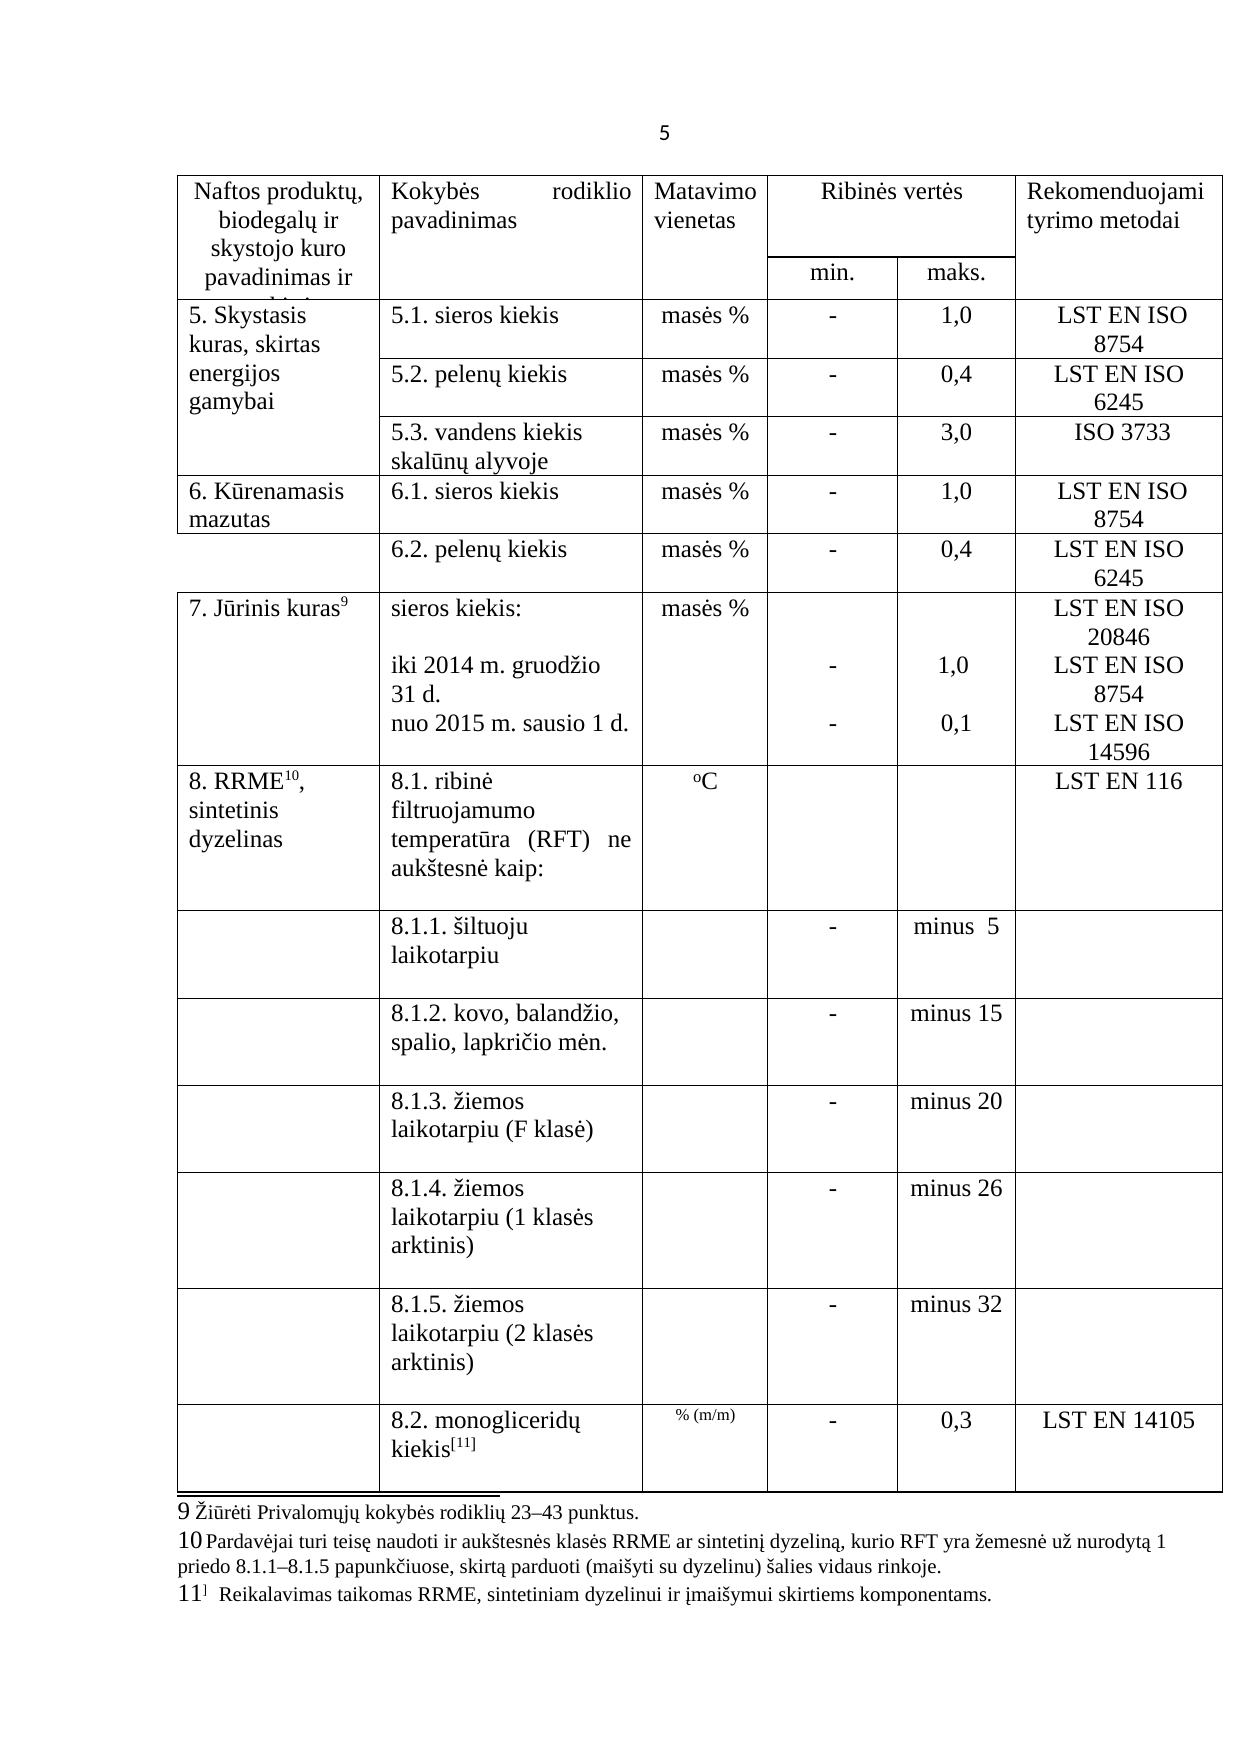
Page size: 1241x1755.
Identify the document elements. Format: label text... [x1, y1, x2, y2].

table_cell [178, 911, 379, 997]
table_cell [178, 1173, 379, 1288]
table_cell - [768, 417, 897, 475]
table_cell 6.1. sieros kiekis [380, 476, 642, 533]
table_cell 8.1.3. žiemos laikotarpiu (F klasė) [380, 1086, 642, 1172]
table_cell [178, 1405, 379, 1491]
table_cell [1016, 1086, 1222, 1172]
table_cell 3,0 [898, 417, 1015, 475]
table_cell masės % [643, 417, 767, 475]
table_cell [178, 1289, 379, 1404]
table_cell [1016, 911, 1222, 997]
table_cell minus 32 [898, 1289, 1015, 1404]
table_cell ISO 3733 [1016, 417, 1222, 475]
table_cell masės % [643, 300, 767, 358]
table_cell - [768, 1086, 897, 1172]
table_cell 5.2. pelenų kiekis [380, 359, 642, 416]
table_header Naftos produktų, biodegalų ir skystojo kuro pavadinimas ir paskirtis [178, 176, 379, 299]
table_cell [178, 1086, 379, 1172]
table_cell % (m/m) [643, 1405, 767, 1491]
table_cell 0,4 [898, 534, 1015, 592]
table_header Ribinės vertės [768, 176, 1015, 256]
table_cell 8.1.2. kovo, balandžio, spalio, lapkričio mėn. [380, 999, 642, 1085]
table_cell masės % [643, 359, 767, 416]
table_header Rekomenduojami tyrimo metodai [1016, 176, 1222, 299]
table_cell 8.1.5. žiemos laikotarpiu (2 klasės arktinis) [380, 1289, 642, 1404]
table_cell [1016, 999, 1222, 1085]
table_cell 1,0 [898, 300, 1015, 358]
table_cell [643, 999, 767, 1085]
table_cell LST EN ISO 8754 [1016, 300, 1222, 358]
table_cell [768, 766, 897, 910]
table_cell 8.1. ribinė filtruojamumo temperatūra (RFT) ne aukštesnė kaip: [380, 766, 642, 910]
table_cell - [768, 534, 897, 592]
table_cell 0,4 [898, 359, 1015, 416]
table_cell 1,0 0,1 [898, 593, 1015, 765]
table_cell - [768, 911, 897, 997]
table_cell masės % [643, 476, 767, 533]
table_cell 1,0 [898, 476, 1015, 533]
table_cell - [768, 476, 897, 533]
table_cell 7. Jūrinis kuras [178, 593, 379, 765]
table_cell LST EN ISO 20846 LST EN ISO 8754 LST EN ISO 14596 [1016, 593, 1222, 765]
table_cell - [768, 999, 897, 1085]
table_header Matavimo vienetas [643, 176, 767, 299]
table_cell 8.2. monogliceridų kiekis[] [380, 1405, 642, 1491]
table_cell maks. [898, 258, 1015, 299]
table_cell - [768, 1173, 897, 1288]
table_cell min. [768, 258, 897, 299]
table_cell 8.1.1. šiltuoju laikotarpiu [380, 911, 642, 997]
table_cell masės % [643, 593, 767, 765]
table_cell [898, 766, 1015, 910]
table_cell [643, 1289, 767, 1404]
table_cell minus 26 [898, 1173, 1015, 1288]
table_cell - - [768, 593, 897, 765]
table_cell 5.3. vandens kiekis skalūnų alyvoje [380, 417, 642, 475]
table_header Kokybės rodiklio pavadinimas [380, 176, 642, 299]
table_cell - [768, 359, 897, 416]
table_cell minus 5 [898, 911, 1015, 997]
table_cell LST EN 14105 [1016, 1405, 1222, 1491]
table_cell LST EN 116 [1016, 766, 1222, 910]
table_cell 8.1.4. žiemos laikotarpiu (1 klasės arktinis) [380, 1173, 642, 1288]
table_cell [1016, 1289, 1222, 1404]
table_cell minus 15 [898, 999, 1015, 1085]
table_cell [643, 911, 767, 997]
table_cell - [768, 1289, 897, 1404]
table_cell sieros kiekis: iki 2014 m. gruodžio 31 d. nuo 2015 m. sausio 1 d. [380, 593, 642, 765]
table_cell [1016, 1173, 1222, 1288]
table_cell LST EN ISO 6245 [1016, 534, 1222, 592]
table_cell 6.2. pelenų kiekis [380, 534, 642, 592]
table_cell 0,3 [898, 1405, 1015, 1491]
table_cell - [768, 1405, 897, 1491]
table_cell 6. Kūrenamasis mazutas [178, 476, 379, 533]
table_cell 5.1. sieros kiekis [380, 300, 642, 358]
table_cell 5. Skystasis kuras, skirtas energijos gamybai [178, 300, 379, 475]
table_cell oC [643, 766, 767, 910]
table_cell - [768, 300, 897, 358]
table_cell LST EN ISO 8754 [1016, 476, 1222, 533]
table_cell [643, 1173, 767, 1288]
table_cell LST EN ISO 6245 [1016, 359, 1222, 416]
table_cell 8. RRME, sintetinis dyzelinas [178, 766, 379, 910]
table_cell [643, 1086, 767, 1172]
table_cell [178, 999, 379, 1085]
table_cell minus 20 [898, 1086, 1015, 1172]
table_cell masės % [643, 534, 767, 592]
